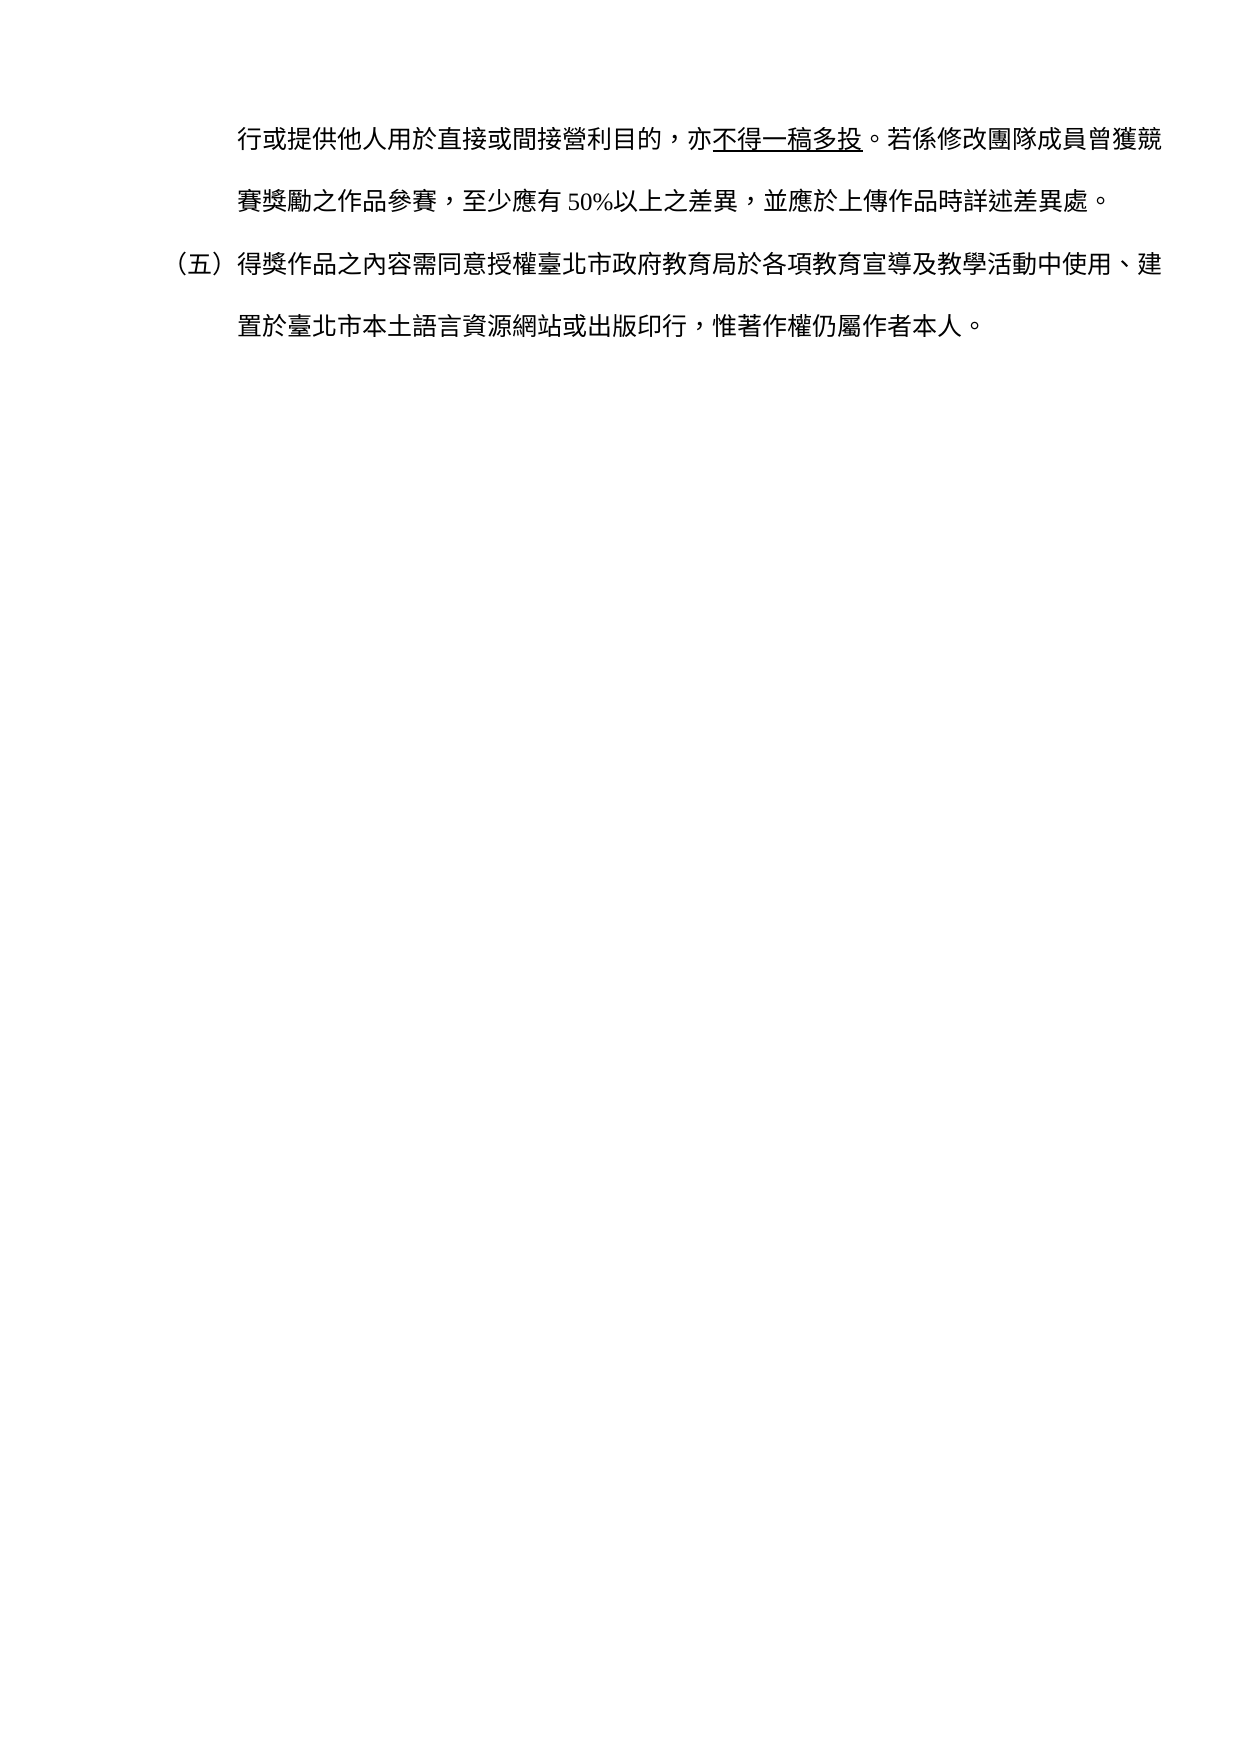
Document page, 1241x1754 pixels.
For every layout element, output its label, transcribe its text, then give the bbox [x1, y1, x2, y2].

text 行或提供他人用於直接或間接營利目的，亦不得一稿多投。若係修改團隊成員曾獲競賽獎勵之作品參賽，至少應有50%以上之差異，並應於上傳作品時詳述差異處。 [162, 96, 1165, 221]
text （五）得獎作品之內容需同意授權臺北市政府教育局於各項教育宣導及教學活動中使用、建置於臺北市本土語言資源網站或出版印行，惟著作權仍屬作者本人。 [162, 221, 1165, 346]
